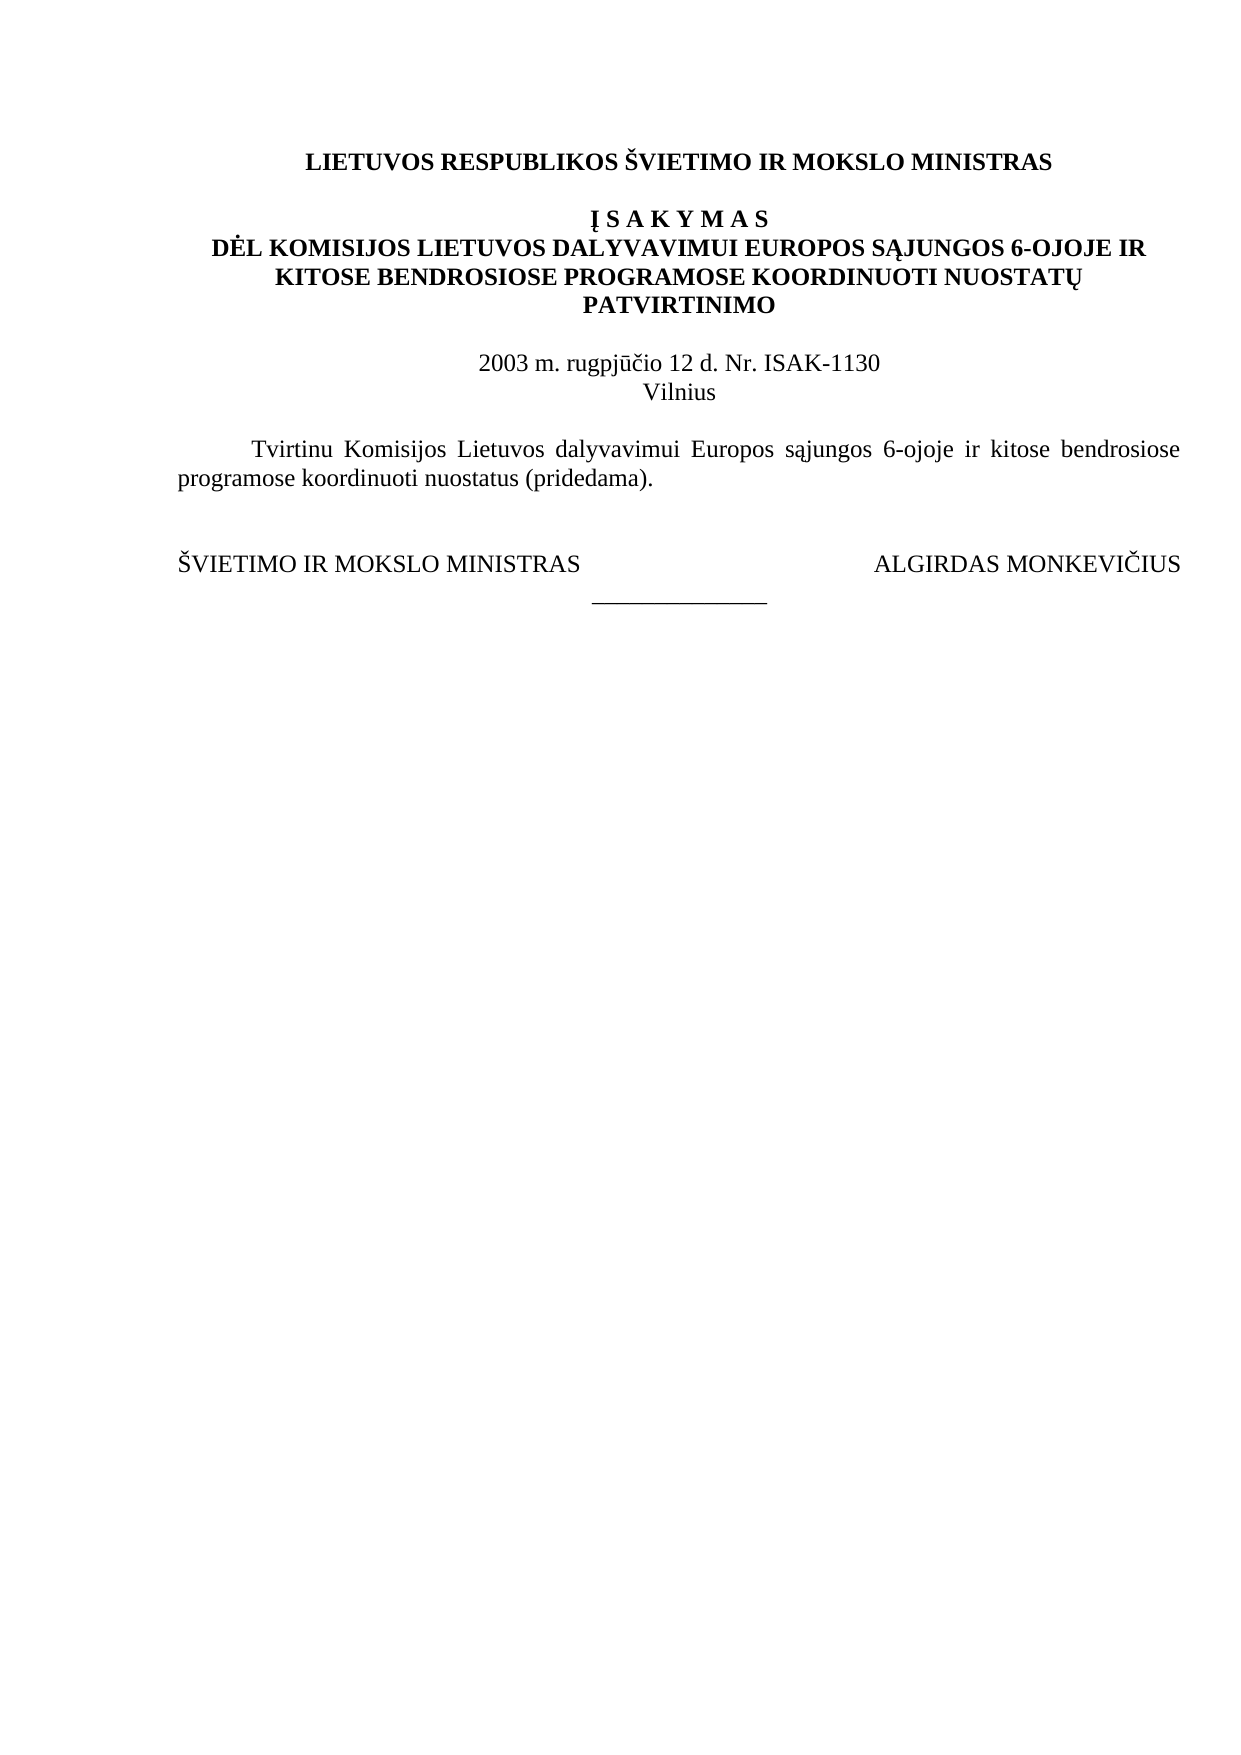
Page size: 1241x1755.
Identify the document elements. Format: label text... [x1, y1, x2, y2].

text Į S A K Y M A S [177, 204, 1181, 233]
text 2003 m. rugpjūčio 12 d. Nr. ISAK-1130 [177, 348, 1181, 377]
text Tvirtinu Komisijos Lietuvos dalyvavimui Europos sąjungos 6-ojoje ir kitose bendrosiose programose koordinuoti nuostatus (pridedama). [177, 434, 1181, 492]
text Vilnius [177, 377, 1181, 406]
text ______________ [177, 578, 1181, 607]
text LIETUVOS RESPUBLIKOS ŠVIETIMO IR MOKSLO MINISTRAS [177, 147, 1181, 176]
text ŠVIETIMO IR MOKSLO MINISTRAS ALGIRDAS MONKEVIČIUS [177, 549, 1181, 578]
text DĖL KOMISIJOS LIETUVOS DALYVAVIMUI EUROPOS SĄJUNGOS 6-OJOJE IR KITOSE BENDROSIOSE PROGRAMOSE KOORDINUOTI NUOSTATŲ PATVIRTINIMO [177, 233, 1181, 319]
